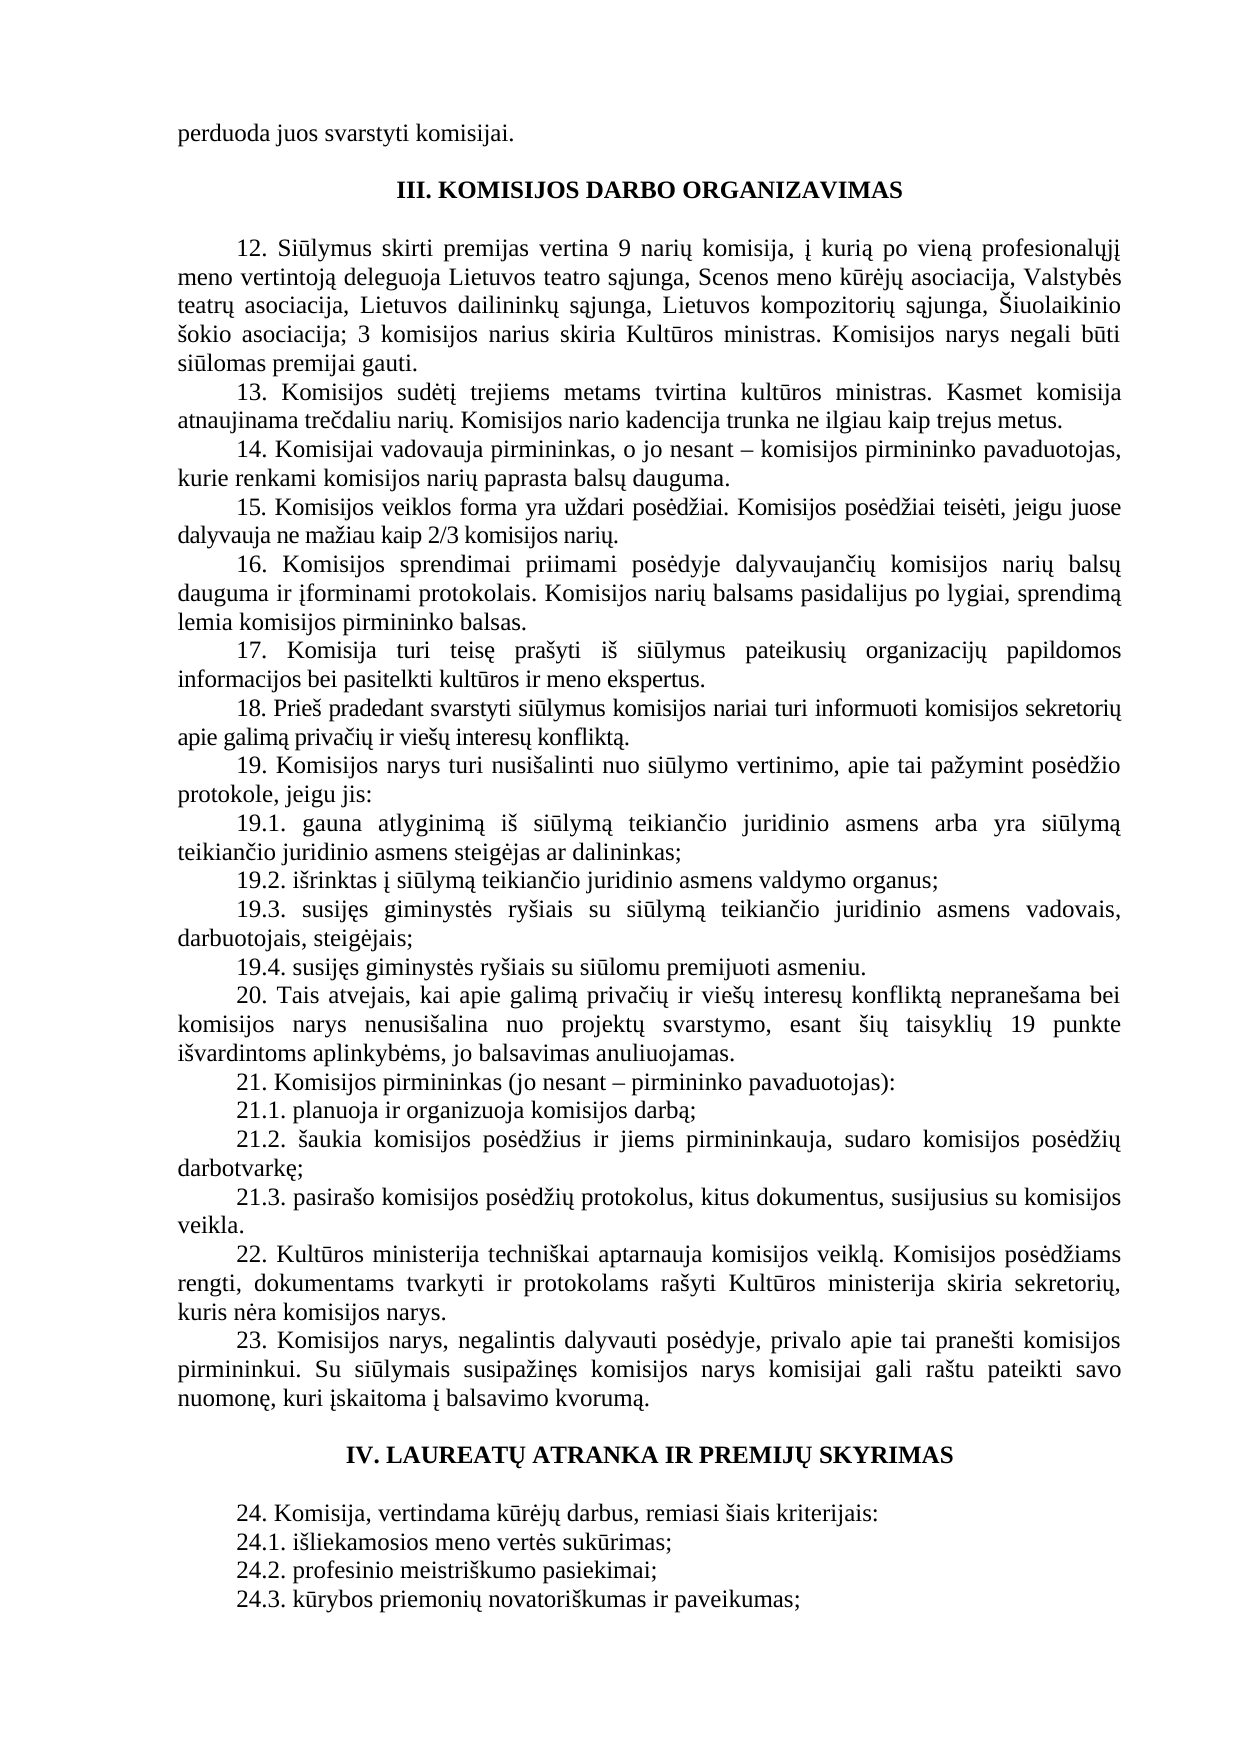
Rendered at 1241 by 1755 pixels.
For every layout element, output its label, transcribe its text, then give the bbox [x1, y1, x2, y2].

text 21.1. planuoja ir organizuoja komisijos darbą; [177, 1096, 1122, 1124]
text 24. Komisija, vertindama kūrėjų darbus, remiasi šiais kriterijais: [177, 1498, 1122, 1527]
text IV. LAUREATŲ ATRANKA IR PREMIJŲ SKYRIMAS [177, 1441, 1122, 1469]
text perduoda juos svarstyti komisijai. [177, 118, 1122, 147]
text 15. Komisijos veiklos forma yra uždari posėdžiai. Komisijos posėdžiai teisėti, jeigu juose dalyvauja ne mažiau kaip 2/3 komisijos narių. [177, 492, 1122, 549]
text 19.2. išrinktas į siūlymą teikiančio juridinio asmens valdymo organus; [177, 866, 1122, 894]
text 14. Komisijai vadovauja pirmininkas, o jo nesant – komisijos pirmininko pavaduotojas, kurie renkami komisijos narių paprasta balsų dauguma. [177, 434, 1122, 492]
text 19. Komisijos narys turi nusišalinti nuo siūlymo vertinimo, apie tai pažymint posėdžio protokole, jeigu jis: [177, 751, 1122, 808]
text III. KOMISIJOS darbo organizavimas [177, 176, 1122, 204]
text 24.3. kūrybos priemonių novatoriškumas ir paveikumas; [177, 1584, 1122, 1613]
text 21.2. šaukia komisijos posėdžius ir jiems pirmininkauja, sudaro komisijos posėdžių darbotvarkę; [177, 1124, 1122, 1182]
text 21.3. pasirašo komisijos posėdžių protokolus, kitus dokumentus, susijusius su komisijos veikla. [177, 1182, 1122, 1239]
text 19.1. gauna atlyginimą iš siūlymą teikiančio juridinio asmens arba yra siūlymą teikiančio juridinio asmens steigėjas ar dalininkas; [177, 808, 1122, 866]
text 16. Komisijos sprendimai priimami posėdyje dalyvaujančių komisijos narių balsų dauguma ir įforminami protokolais. Komisijos narių balsams pasidalijus po lygiai, sprendimą lemia komisijos pirmininko balsas. [177, 549, 1122, 636]
text 21. Komisijos pirmininkas (jo nesant – pirmininko pavaduotojas): [177, 1067, 1122, 1096]
text 12. Siūlymus skirti premijas vertina 9 narių komisija, į kurią po vieną profesionalųjį meno vertintoją deleguoja Lietuvos teatro sąjunga, Scenos meno kūrėjų asociacija, Valstybės teatrų asociacija, Lietuvos dailininkų sąjunga, Lietuvos kompozitorių sąjunga, Šiuolaikinio šokio asociacija; 3 komisijos narius skiria Kultūros ministras. Komisijos narys negali būti siūlomas premijai gauti. [177, 233, 1122, 377]
text 13. Komisijos sudėtį trejiems metams tvirtina kultūros ministras. Kasmet komisija atnaujinama trečdaliu narių. Komisijos nario kadencija trunka ne ilgiau kaip trejus metus. [177, 377, 1122, 434]
text 18. Prieš pradedant svarstyti siūlymus komisijos nariai turi informuoti komisijos sekretorių apie galimą privačių ir viešų interesų konfliktą. [177, 693, 1122, 751]
text 17. Komisija turi teisę prašyti iš siūlymus pateikusių organizacijų papildomos informacijos bei pasitelkti kultūros ir meno ekspertus. [177, 636, 1122, 693]
text 24.1. išliekamosios meno vertės sukūrimas; [177, 1527, 1122, 1556]
text 22. Kultūros ministerija techniškai aptarnauja komisijos veiklą. Komisijos posėdžiams rengti, dokumentams tvarkyti ir protokolams rašyti Kultūros ministerija skiria sekretorių, kuris nėra komisijos narys. [177, 1239, 1122, 1326]
text 24.2. profesinio meistriškumo pasiekimai; [177, 1556, 1122, 1584]
text 19.4. susijęs giminystės ryšiais su siūlomu premijuoti asmeniu. [177, 952, 1122, 981]
text 23. Komisijos narys, negalintis dalyvauti posėdyje, privalo apie tai pranešti komisijos pirmininkui. Su siūlymais susipažinęs komisijos narys komisijai gali raštu pateikti savo nuomonę, kuri įskaitoma į balsavimo kvorumą. [177, 1326, 1122, 1412]
text 20. Tais atvejais, kai apie galimą privačių ir viešų interesų konfliktą nepranešama bei komisijos narys nenusišalina nuo projektų svarstymo, esant šių taisyklių 19 punkte išvardintoms aplinkybėms, jo balsavimas anuliuojamas. [177, 981, 1122, 1067]
text 19.3. susijęs giminystės ryšiais su siūlymą teikiančio juridinio asmens vadovais, darbuotojais, steigėjais; [177, 894, 1122, 952]
